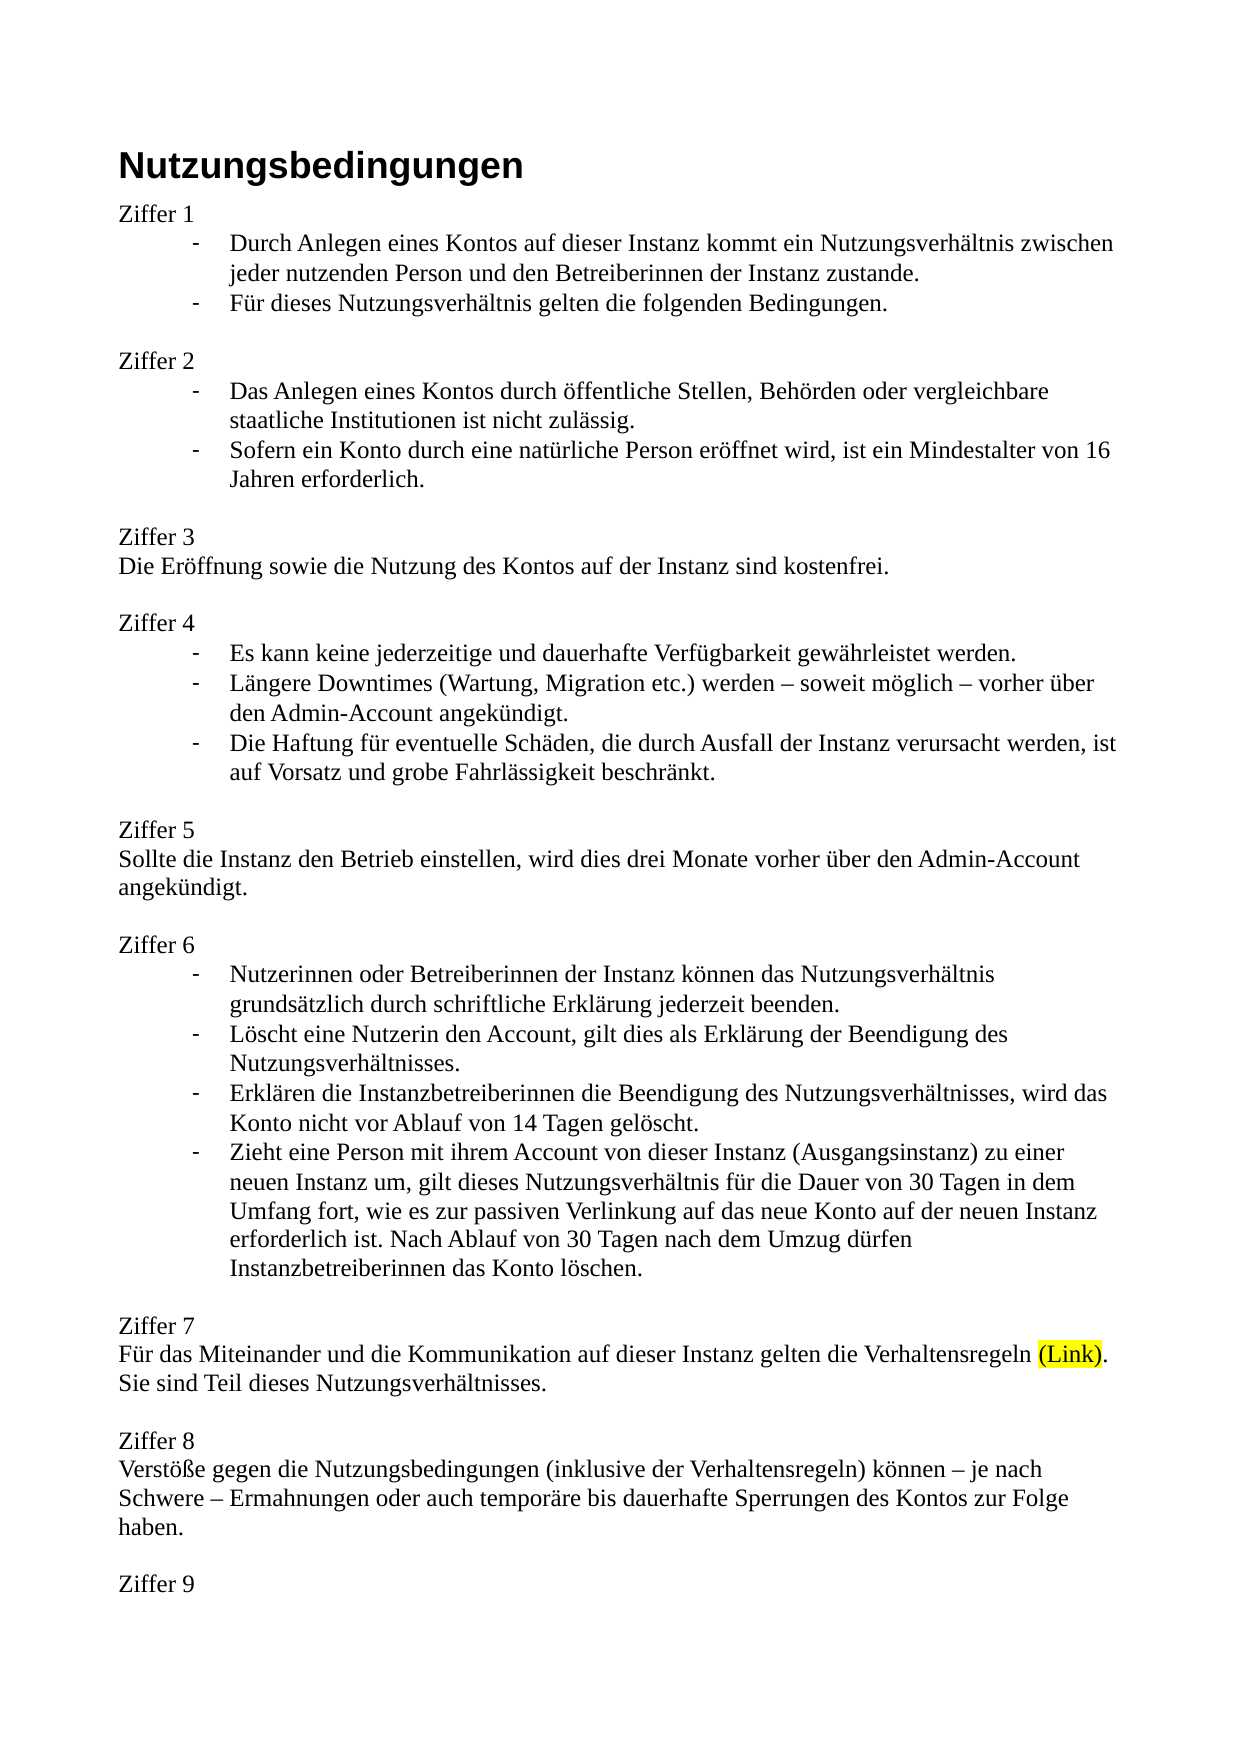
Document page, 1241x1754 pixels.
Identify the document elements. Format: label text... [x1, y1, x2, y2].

list Längere Downtimes (Wartung, Migration etc.) werden – soweit möglich – vorher über den Admin-Account angekündigt. [192, 668, 1122, 727]
list Löscht eine Nutzerin den Account, gilt dies als Erklärung der Beendigung des Nutzungsverhältnisses. [192, 1018, 1122, 1077]
list Die Haftung für eventuelle Schäden, die durch Ausfall der Instanz verursacht werden, ist auf Vorsatz und grobe Fahrlässigkeit beschränkt. [192, 727, 1122, 786]
subtitle Nutzungsbedingungen [118, 143, 1122, 186]
text Ziffer 2 [118, 346, 1122, 375]
list Zieht eine Person mit ihrem Account von dieser Instanz (Ausgangsinstanz) zu einer neuen Instanz um, gilt dieses Nutzungsverhältnis für die Dauer von 30 Tagen in dem Umfang fort, wie es zur passiven Verlinkung auf das neue Konto auf der neuen Instanz erforderlich ist. Nach Ablauf von 30 Tagen nach dem Umzug dürfen Instanzbetreiberinnen das Konto löschen. [192, 1136, 1122, 1282]
text Ziffer 1 [118, 199, 1122, 227]
list Es kann keine jederzeitige und dauerhafte Verfügbarkeit gewährleistet werden. [192, 637, 1122, 668]
text Ziffer 6 [118, 930, 1122, 959]
text Ziffer 5 [118, 815, 1122, 844]
text Ziffer 8 Verstöße gegen die Nutzungsbedingungen (inklusive der Verhaltensregeln) können – je nach Schwere – Ermahnungen oder auch temporäre bis dauerhafte Sperrungen des Kontos zur Folge haben. [118, 1426, 1122, 1541]
text Sollte die Instanz den Betrieb einstellen, wird dies drei Monate vorher über den Admin-Account angekündigt. [118, 844, 1122, 901]
text Die Eröffnung sowie die Nutzung des Kontos auf der Instanz sind kostenfrei. [118, 551, 1122, 579]
text Ziffer 3 [118, 522, 1122, 551]
text Ziffer 9 [118, 1569, 1122, 1598]
list Nutzerinnen oder Betreiberinnen der Instanz können das Nutzungsverhältnis grundsätzlich durch schriftliche Erklärung jederzeit beenden. [192, 959, 1122, 1018]
list Das Anlegen eines Kontos durch öffentliche Stellen, Behörden oder vergleichbare staatliche Institutionen ist nicht zulässig. [192, 375, 1122, 434]
text Ziffer 4 [118, 608, 1122, 637]
text Ziffer 7 Für das Miteinander und die Kommunikation auf dieser Instanz gelten die Verhaltensregeln (Link). Sie sind Teil dieses Nutzungsverhältnisses. [118, 1311, 1122, 1397]
list Für dieses Nutzungsverhältnis gelten die folgenden Bedingungen. [192, 287, 1122, 317]
list Erklären die Instanzbetreiberinnen die Beendigung des Nutzungsverhältnisses, wird das Konto nicht vor Ablauf von 14 Tagen gelöscht. [192, 1077, 1122, 1136]
list Durch Anlegen eines Kontos auf dieser Instanz kommt ein Nutzungsverhältnis zwischen jeder nutzenden Person und den Betreiberinnen der Instanz zustande. [192, 227, 1122, 287]
list Sofern ein Konto durch eine natürliche Person eröffnet wird, ist ein Mindestalter von 16 Jahren erforderlich. [192, 434, 1122, 493]
